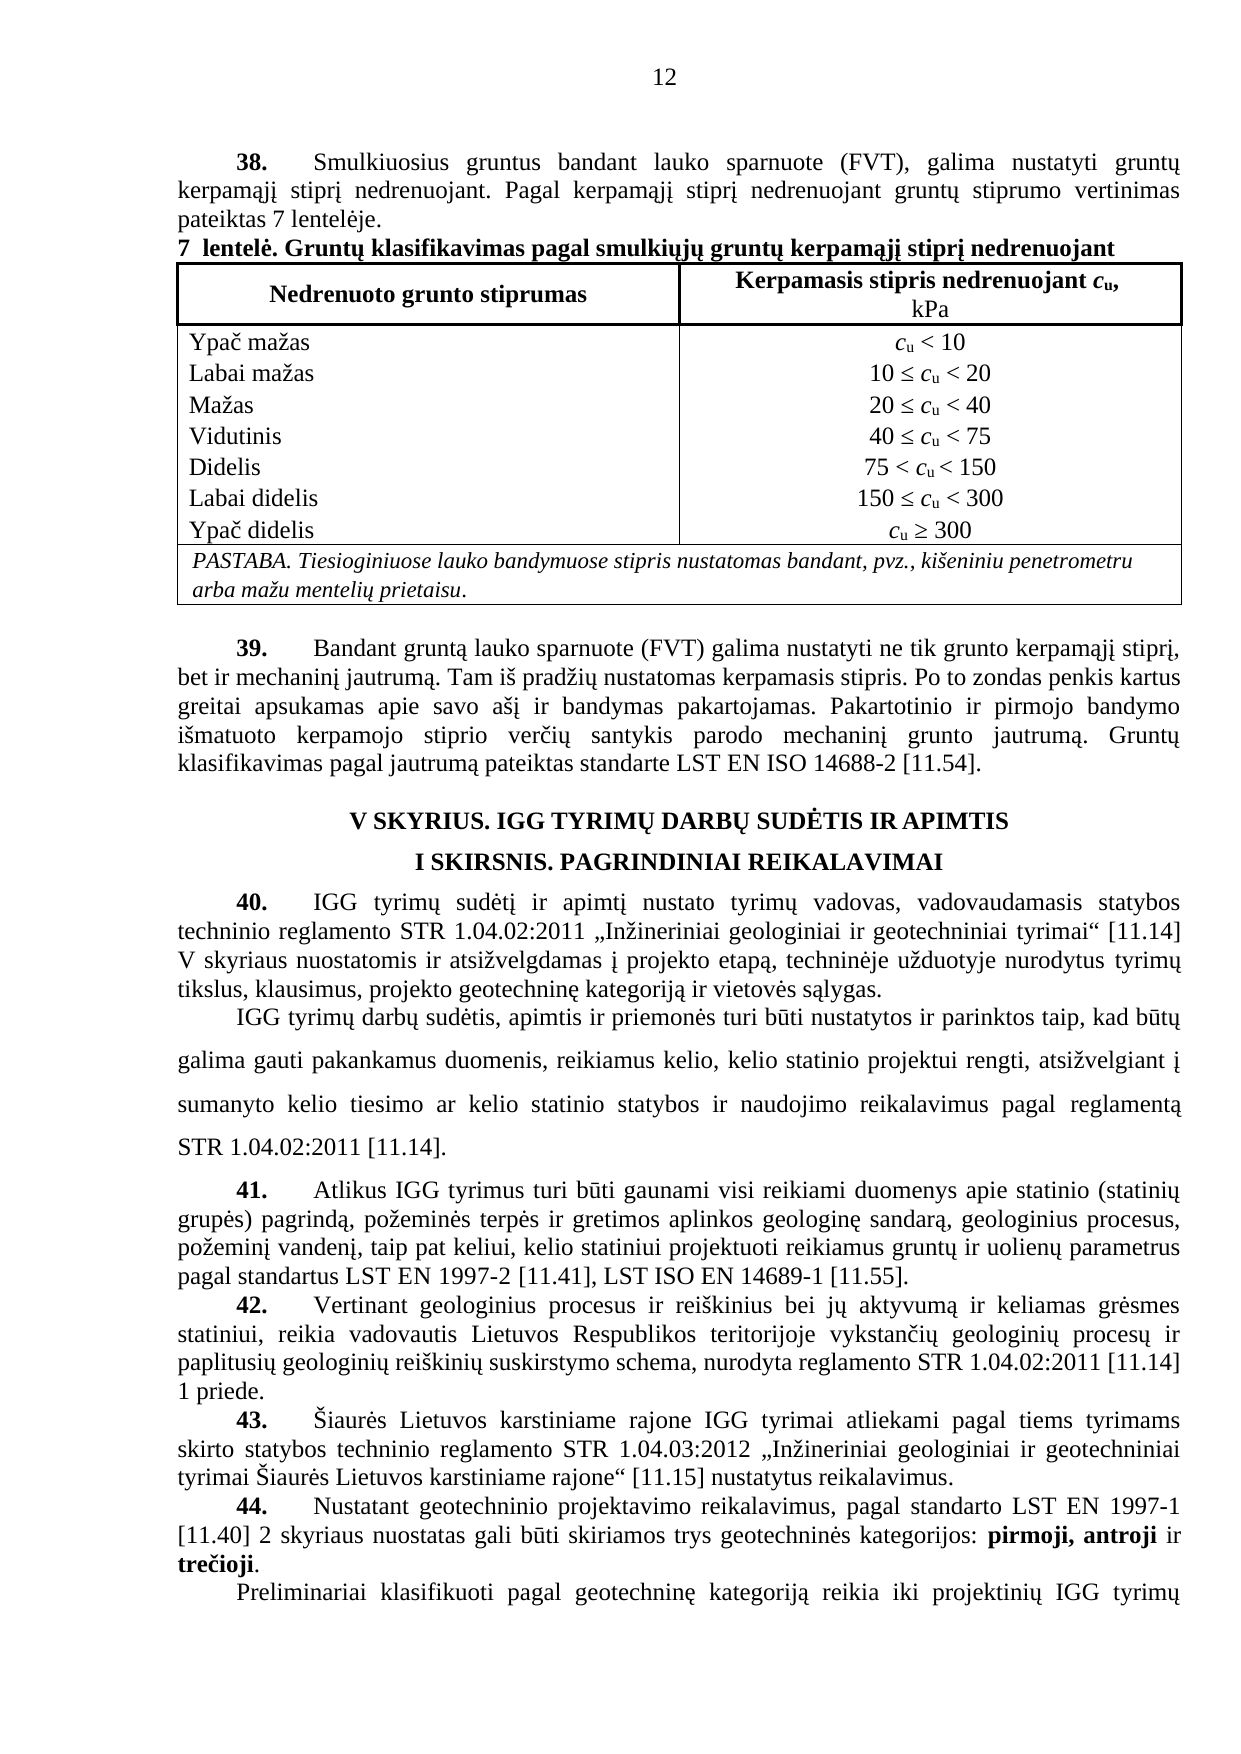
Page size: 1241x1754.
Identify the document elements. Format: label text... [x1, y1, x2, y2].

text 44. Nustatant geotechninio projektavimo reikalavimus, pagal standarto LST EN 1997-1 [11.40] 2 skyriaus nuostatas gali būti skiriamos trys geotechninės kategorijos: pirmoji, antroji ir trečioji. [177, 1491, 1181, 1577]
table_header Kerpamasis stipris nedrenuojant cu, kPa [681, 265, 1180, 322]
text 43. Šiaurės Lietuvos karstiniame rajone IGG tyrimai atliekami pagal tiems tyrimams skirto statybos techninio reglamento STR 1.04.03:2012 „Inžineriniai geologiniai ir geotechniniai tyrimai Šiaurės Lietuvos karstiniame rajone“ [11.15] nustatytus reikalavimus. [177, 1405, 1181, 1491]
text 39. Bandant gruntą lauko sparnuote (FVT) galima nustatyti ne tik grunto kerpamąjį stiprį, bet ir mechaninį jautrumą. Tam iš pradžių nustatomas kerpamasis stipris. Po to zondas penkis kartus greitai apsukamas apie savo ašį ir bandymas pakartojamas. Pakartotinio ir pirmojo bandymo išmatuoto kerpamojo stiprio verčių santykis parodo mechaninį grunto jautrumą. Gruntų klasifikavimas pagal jautrumą pateiktas standarte LST EN ISO 14688-2 [11.54]. [177, 633, 1181, 777]
table_header Nedrenuoto grunto stiprumas [179, 265, 678, 322]
table_cell Ypač mažas [178, 326, 679, 357]
table_cell PASTABA. Tiesioginiuose lauko bandymuose stipris nustatomas bandant, pvz., kišeniniu penetrometru arba mažu mentelių prietaisu. [178, 545, 1181, 604]
table_cell cu < 10 [680, 326, 1181, 357]
table_cell Mažas Vidutinis Didelis Labai didelis Ypač didelis [178, 388, 679, 544]
text 42. Vertinant geologinius procesus ir reiškinius bei jų aktyvumą ir keliamas grėsmes statiniui, reikia vadovautis Lietuvos Respublikos teritorijoje vykstančių geologinių procesų ir paplitusių geologinių reiškinių suskirstymo schema, nurodyta reglamento STR 1.04.02:2011 [11.14] 1 priede. [177, 1290, 1181, 1405]
text V SKYRIUS. IGG TYRIMŲ DARBŲ SUDĖTIS IR APIMTIS [177, 806, 1181, 835]
text 40. IGG tyrimų sudėtį ir apimtį nustato tyrimų vadovas, vadovaudamasis statybos techninio reglamento STR 1.04.02:2011 „Inžineriniai geologiniai ir geotechniniai tyrimai“ [11.14] V skyriaus nuostatomis ir atsižvelgdamas į projekto etapą, techninėje užduotyje nurodytus tyrimų tikslus, klausimus, projekto geotechninę kategoriją ir vietovės sąlygas. [177, 887, 1181, 1002]
text IGG tyrimų darbų sudėtis, apimtis ir priemonės turi būti nustatytos ir parinktos taip, kad būtų galima gauti pakankamus duomenis, reikiamus kelio, kelio statinio projektui rengti, atsižvelgiant į sumanyto kelio tiesimo ar kelio statinio statybos ir naudojimo reikalavimus pagal reglamentą STR 1.04.02:2011 [11.14]. [177, 1002, 1181, 1161]
text 41. Atlikus IGG tyrimus turi būti gaunami visi reikiami duomenys apie statinio (statinių grupės) pagrindą, požeminės terpės ir gretimos aplinkos geologinę sandarą, geologinius procesus, požeminį vandenį, taip pat keliui, kelio statiniui projektuoti reikiamus gruntų ir uolienų parametrus pagal standartus LST EN 1997-2 [11.41], LST ISO EN 14689-1 [11.55]. [177, 1175, 1181, 1290]
text 7 lentelė. Gruntų klasifikavimas pagal smulkiųjų gruntų kerpamąjį stiprį nedrenuojant [177, 233, 1181, 262]
text 38. Smulkiuosius gruntus bandant lauko sparnuote (FVT), galima nustatyti gruntų kerpamąjį stiprį nedrenuojant. Pagal kerpamąjį stiprį nedrenuojant gruntų stiprumo vertinimas pateiktas 7 lentelėje. [177, 147, 1181, 233]
table_cell 10 ≤ cu < 20 [680, 357, 1181, 388]
table_cell 20 ≤ cu < 40 40 ≤ cu < 75 75 < cu < 150 150 ≤ cu < 300 cu ≥ 300 [680, 388, 1181, 544]
table_cell Labai mažas [178, 357, 679, 388]
text Preliminariai klasifikuoti pagal geotechninę kategoriją reikia iki projektinių IGG tyrimų [177, 1577, 1181, 1606]
text I SKIRSNIS. PAGRINDINIAI REIKALAVIMAI [177, 847, 1181, 876]
